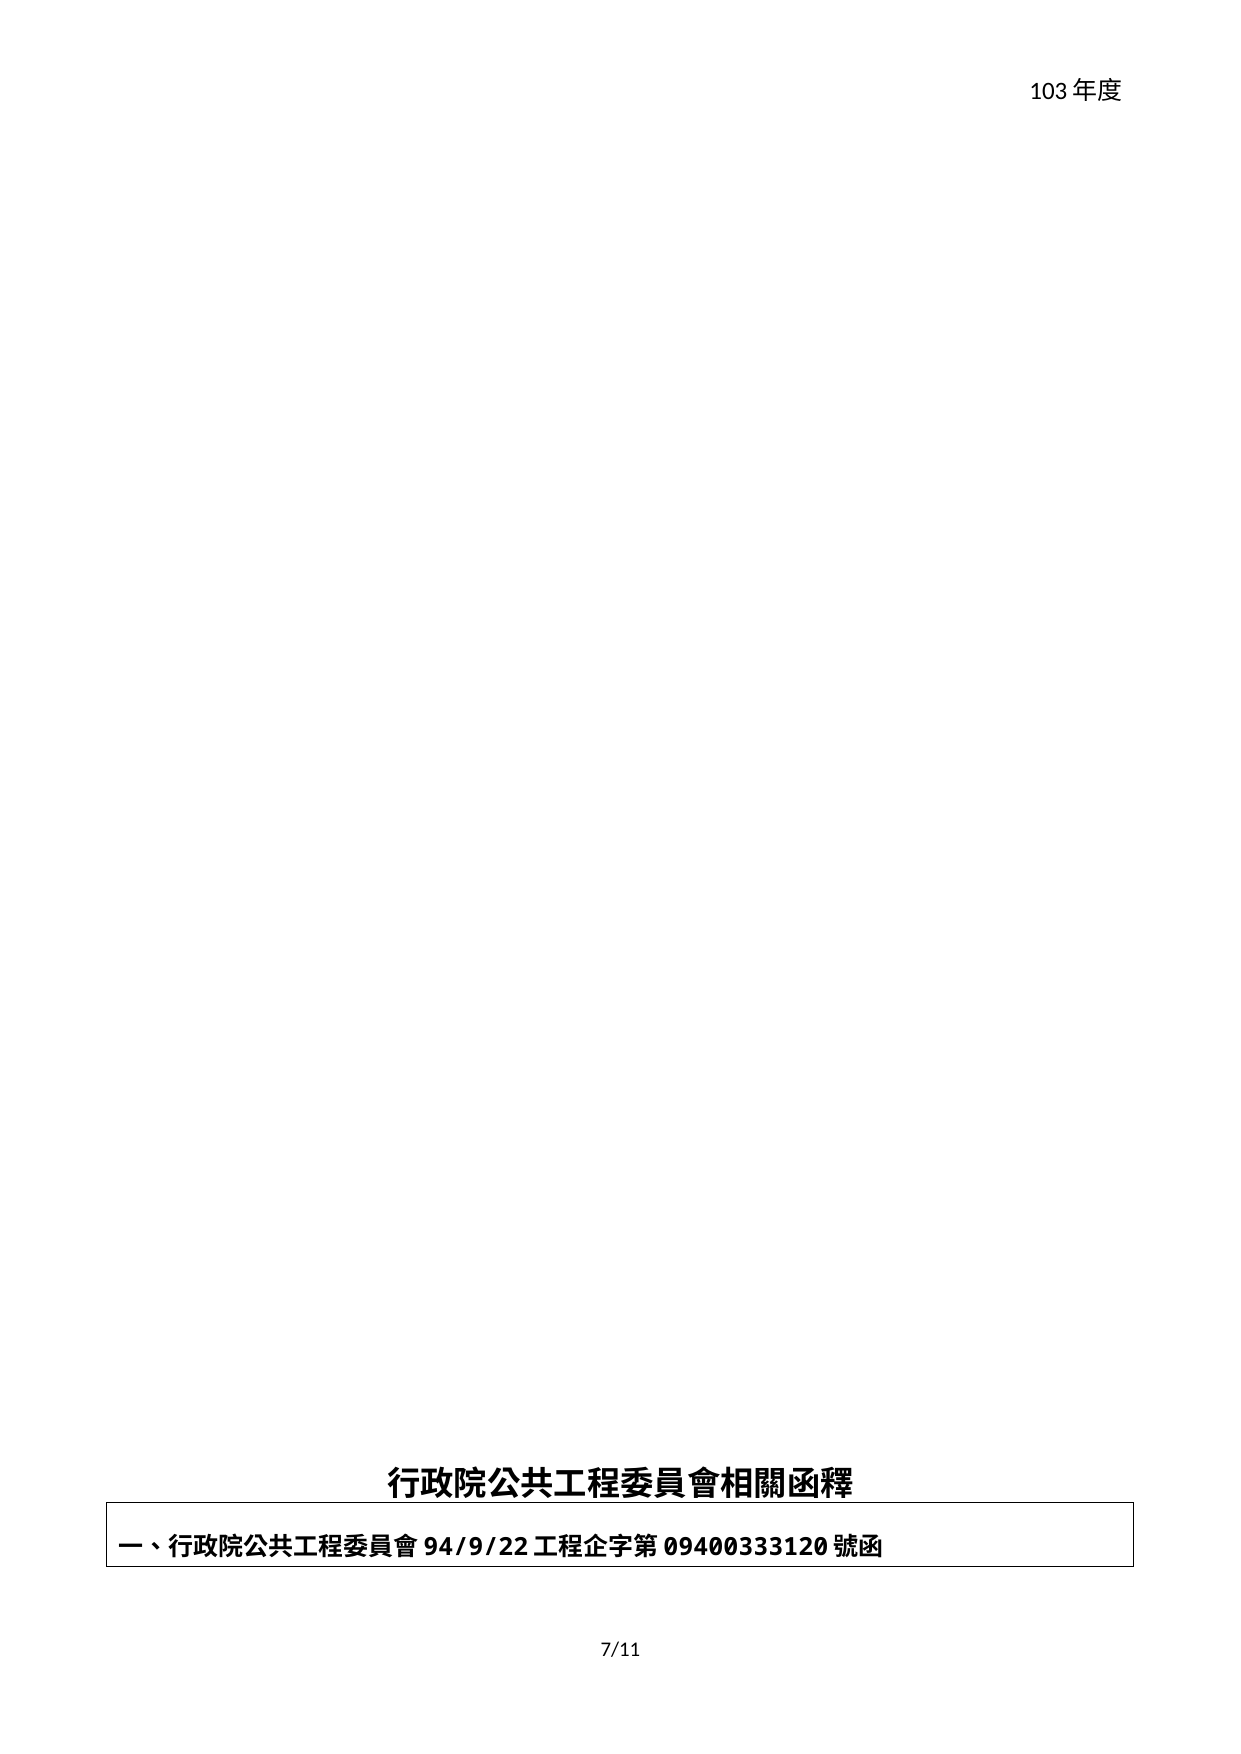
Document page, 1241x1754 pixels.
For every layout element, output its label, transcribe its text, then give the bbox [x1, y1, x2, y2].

text 行政院公共工程委員會相關函釋 [118, 1439, 1122, 1502]
table_header 一、行政院公共工程委員會94/9/22工程企字第09400333120號函 [107, 1503, 1133, 1566]
